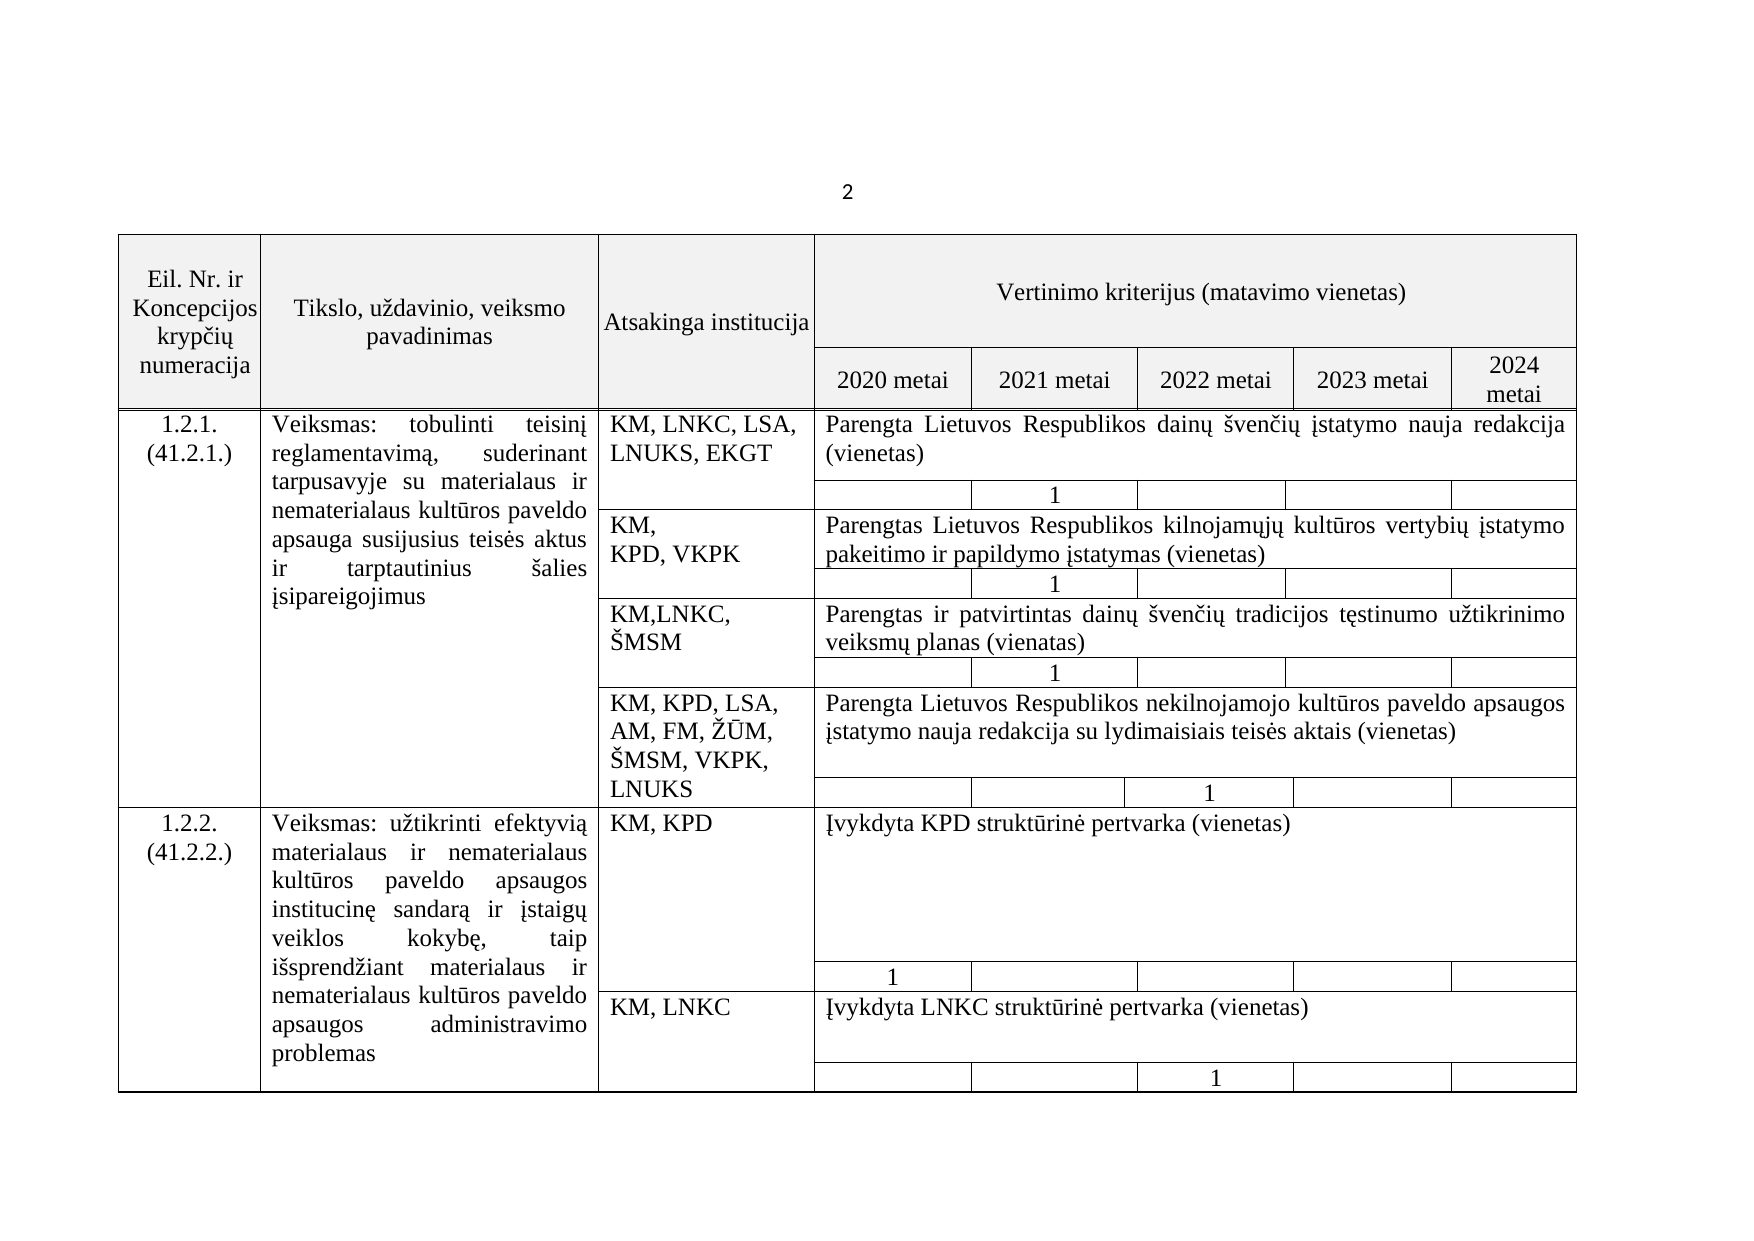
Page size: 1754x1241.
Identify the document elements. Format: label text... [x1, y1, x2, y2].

table_cell Parengtas Lietuvos Respublikos kilnojamųjų kultūros vertybių įstatymo pakeitimo ir papildymo įstatymas (vienetas) [815, 510, 1576, 568]
table_header Tikslo, uždavinio, veiksmo pavadinimas [261, 235, 598, 408]
table_cell [1138, 569, 1285, 598]
table_cell KM,LNKC, ŠMSM [599, 599, 814, 687]
table_cell 2023 metai [1294, 348, 1451, 408]
table_cell [1286, 481, 1451, 509]
table_cell Įvykdyta KPD struktūrinė pertvarka (vienetas) [815, 808, 1576, 961]
table_cell [1294, 778, 1451, 807]
table_cell [815, 1063, 971, 1091]
table_cell 1 [1138, 1063, 1293, 1091]
table_cell Parengta Lietuvos Respublikos dainų švenčių įstatymo nauja redakcija (vienetas) [815, 411, 1576, 479]
table_cell KM, KPD, VKPK [599, 510, 814, 598]
table_cell [1452, 962, 1576, 991]
table_header Atsakinga institucija [599, 235, 814, 408]
table_cell 2020 metai [815, 348, 971, 408]
table_cell 2021 metai [972, 348, 1137, 408]
table_cell Įvykdyta LNKC struktūrinė pertvarka (vienetas) [815, 992, 1576, 1062]
table_cell 1 [972, 658, 1137, 687]
table_cell KM, KPD [599, 808, 814, 991]
table_cell KM, LNKC, LSA, LNUKS, EKGT [599, 411, 814, 509]
table_cell [1294, 1063, 1451, 1091]
table_cell 1 [972, 481, 1137, 509]
table_cell [1452, 1063, 1576, 1091]
table_cell 1 [972, 569, 1137, 598]
table_cell [815, 481, 971, 509]
table_cell Veiksmas: tobulinti teisinį reglamentavimą, suderinant tarpusavyje su materialaus ir nematerialaus kultūros paveldo apsauga susijusius teisės aktus ir tarptautinius šalies įsipareigojimus [261, 411, 598, 807]
table_cell [972, 778, 1124, 807]
table_cell Parengta Lietuvos Respublikos nekilnojamojo kultūros paveldo apsaugos įstatymo nauja redakcija su lydimaisiais teisės aktais (vienetas) [815, 688, 1576, 777]
table_cell 1.2.1. (41.2.1.) [119, 411, 260, 807]
table_cell [972, 962, 1137, 991]
table_cell [1286, 569, 1451, 598]
table_cell [1286, 658, 1451, 687]
table_header Vertinimo kriterijus (matavimo vienetas) [815, 235, 1576, 347]
table_cell [1138, 658, 1285, 687]
table_cell 1 [815, 962, 971, 991]
table_cell [1452, 658, 1576, 687]
table_cell KM, LNKC [599, 992, 814, 1091]
table_cell 1.2.2. (41.2.2.) [119, 808, 260, 1091]
table_cell KM, KPD, LSA, AM, FM, ŽŪM, ŠMSM, VKPK, LNUKS [599, 688, 814, 807]
table_cell [815, 658, 971, 687]
table_cell [1138, 962, 1293, 991]
table_cell 2022 metai [1138, 348, 1293, 408]
table_cell [1294, 962, 1451, 991]
table_cell 1 [1125, 778, 1293, 807]
table_cell [972, 1063, 1137, 1091]
table_cell [1138, 481, 1285, 509]
table_cell [1452, 569, 1576, 598]
table_cell Veiksmas: užtikrinti efektyvią materialaus ir nematerialaus kultūros paveldo apsaugos institucinę sandarą ir įstaigų veiklos kokybę, taip išsprendžiant materialaus ir nematerialaus kultūros paveldo apsaugos administravimo problemas [261, 808, 598, 1091]
table_cell [1452, 778, 1576, 807]
table_cell [815, 778, 971, 807]
table_cell [815, 569, 971, 598]
table_header Eil. Nr. ir Koncepcijos krypčių numeracija [119, 235, 260, 408]
table_cell 2024 metai [1452, 348, 1576, 408]
table_cell [1452, 481, 1576, 509]
table_cell Parengtas ir patvirtintas dainų švenčių tradicijos tęstinumo užtikrinimo veiksmų planas (vienatas) [815, 599, 1576, 657]
